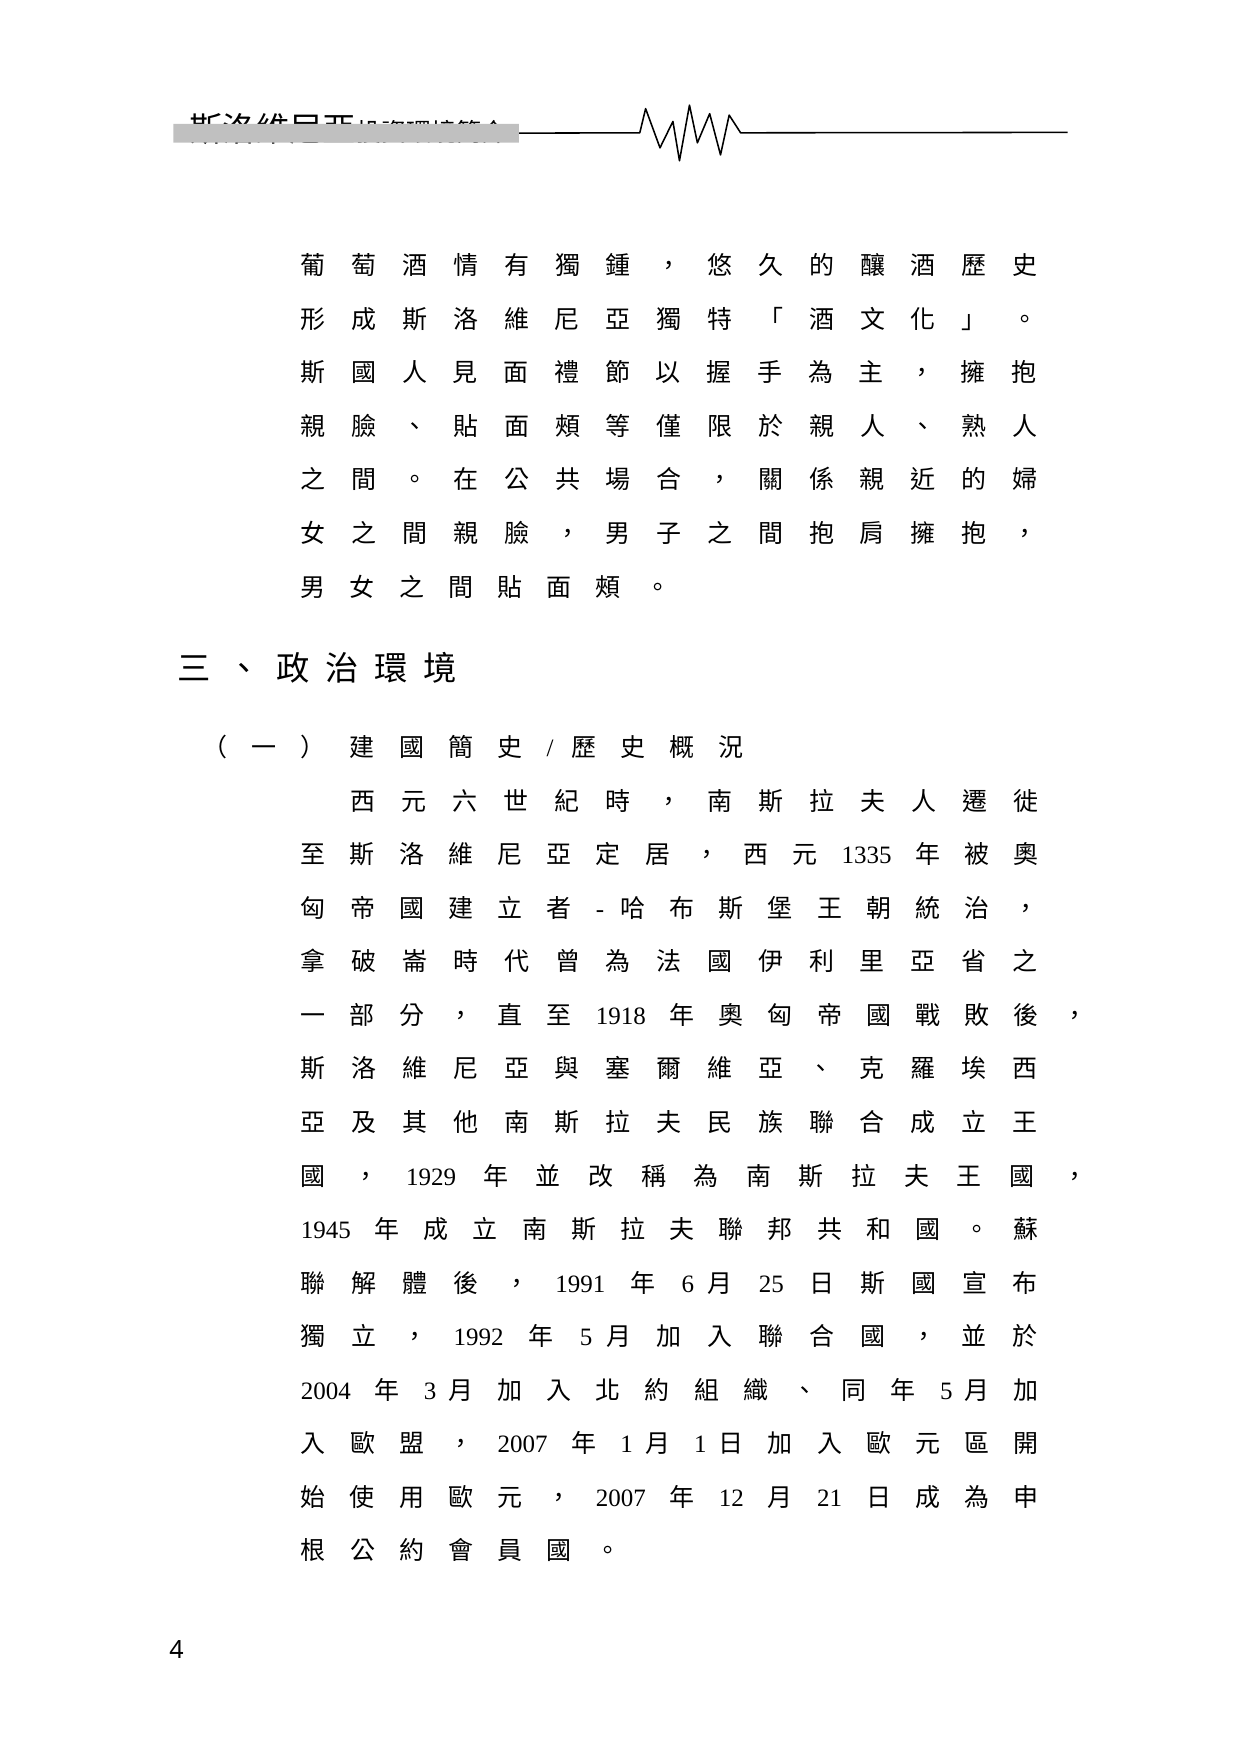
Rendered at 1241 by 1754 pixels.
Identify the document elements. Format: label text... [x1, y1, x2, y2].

text （一）建國簡史/歷史概況 [202, 719, 1063, 773]
text 斯國人勤勞、家庭觀念強；與人交往彬彬有禮，信守諾言。居民對葡萄酒情有獨鍾，悠久的釀酒歷史形成斯洛維尼亞獨特「酒文化」。斯國人見面禮節以握手為主，擁抱、親臉、貼面頰等僅限於親人、熟人之間。在公共場合，關係親近的婦女之間親臉，男子之間抱肩擁抱，男女之間貼面頰。 [276, 237, 1063, 612]
text 三、政治環境 [178, 639, 1063, 692]
text 西元六世紀時，南斯拉夫人遷徙至斯洛維尼亞定居，西元1335年被奧匈帝國建立者-哈布斯堡王朝統治，拿破崙時代曾為法國伊利里亞省之一部分，直至1918年奧匈帝國戰敗後，斯洛維尼亞與塞爾維亞、克羅埃西亞及其他南斯拉夫民族聯合成立王國，1929年並改稱為南斯拉夫王國，1945年成立南斯拉夫聯邦共和國。蘇聯解體後，1991年6月25日斯國宣布獨立，1992年5月加入聯合國，並於2004年3月加入北約組織、同年5月加入歐盟，2007年1月1日加入歐元區開始使用歐元，2007年12月21日成為申根公約會員國。 [276, 773, 1063, 1576]
